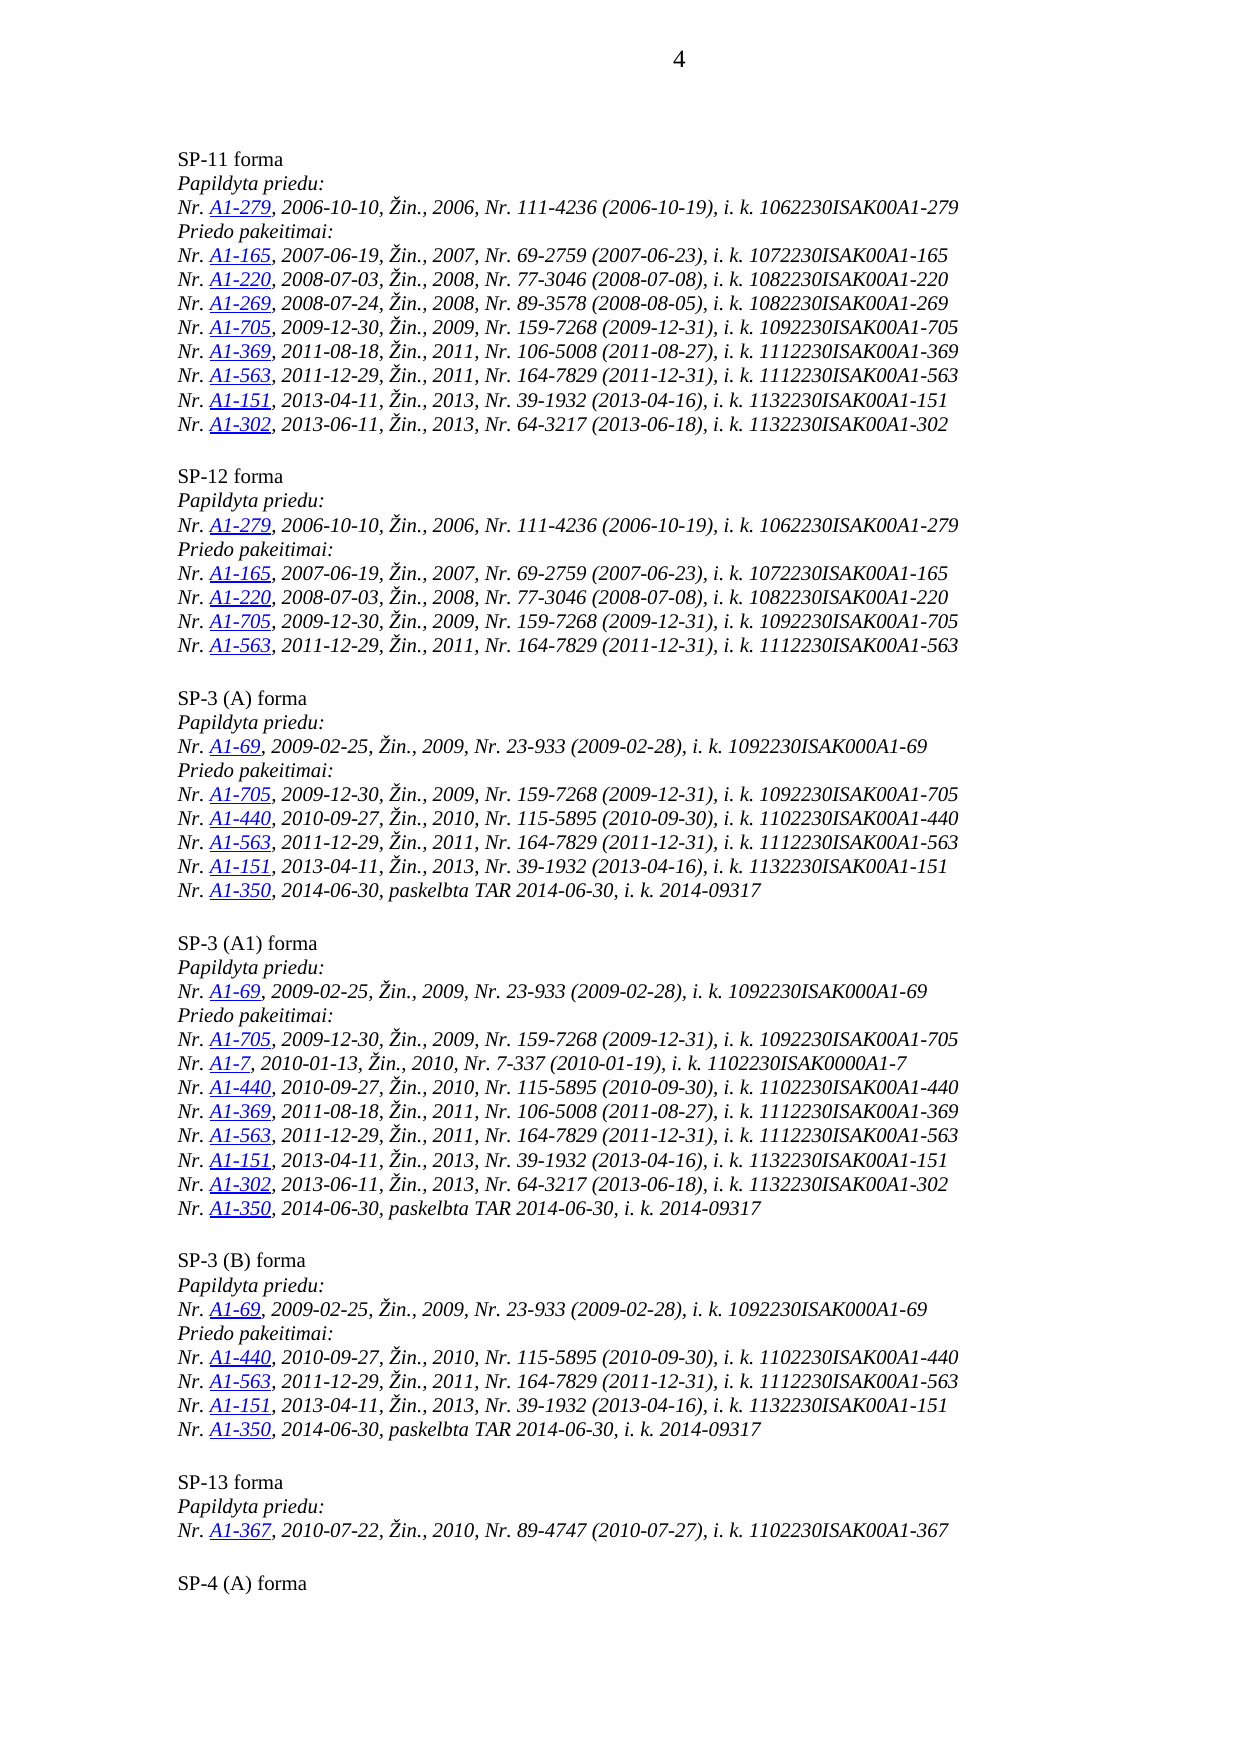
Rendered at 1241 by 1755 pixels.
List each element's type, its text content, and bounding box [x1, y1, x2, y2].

text Nr. A1-279, 2006-10-10, Žin., 2006, Nr. 111-4236 (2006-10-19), i. k. 1062230ISAK00A1-279 [177, 512, 1181, 537]
text Nr. A1-705, 2009-12-30, Žin., 2009, Nr. 159-7268 (2009-12-31), i. k. 1092230ISAK00A1-705 [177, 1027, 1181, 1051]
text Nr. A1-369, 2011-08-18, Žin., 2011, Nr. 106-5008 (2011-08-27), i. k. 1112230ISAK00A1-369 [177, 1099, 1181, 1123]
text Nr. A1-302, 2013-06-11, Žin., 2013, Nr. 64-3217 (2013-06-18), i. k. 1132230ISAK00A1-302 [177, 1172, 1181, 1196]
text Priedo pakeitimai: [177, 1003, 1181, 1027]
text Nr. A1-302, 2013-06-11, Žin., 2013, Nr. 64-3217 (2013-06-18), i. k. 1132230ISAK00A1-302 [177, 412, 1181, 436]
text Nr. A1-563, 2011-12-29, Žin., 2011, Nr. 164-7829 (2011-12-31), i. k. 1112230ISAK00A1-563 [177, 830, 1181, 854]
text Priedo pakeitimai: [177, 1321, 1181, 1345]
text SP-4 (A) forma [177, 1571, 1181, 1595]
text Papildyta priedu: [177, 1494, 1181, 1518]
text Nr. A1-151, 2013-04-11, Žin., 2013, Nr. 39-1932 (2013-04-16), i. k. 1132230ISAK00A1-151 [177, 1147, 1181, 1172]
text Nr. A1-440, 2010-09-27, Žin., 2010, Nr. 115-5895 (2010-09-30), i. k. 1102230ISAK00A1-440 [177, 806, 1181, 830]
text Nr. A1-269, 2008-07-24, Žin., 2008, Nr. 89-3578 (2008-08-05), i. k. 1082230ISAK00A1-269 [177, 291, 1181, 315]
text Nr. A1-69, 2009-02-25, Žin., 2009, Nr. 23-933 (2009-02-28), i. k. 1092230ISAK000A1-69 [177, 734, 1181, 758]
text Nr. A1-151, 2013-04-11, Žin., 2013, Nr. 39-1932 (2013-04-16), i. k. 1132230ISAK00A1-151 [177, 854, 1181, 878]
text Papildyta priedu: [177, 955, 1181, 979]
text Papildyta priedu: [177, 171, 1181, 195]
text Papildyta priedu: [177, 710, 1181, 734]
text Nr. A1-220, 2008-07-03, Žin., 2008, Nr. 77-3046 (2008-07-08), i. k. 1082230ISAK00A1-220 [177, 267, 1181, 291]
text Nr. A1-705, 2009-12-30, Žin., 2009, Nr. 159-7268 (2009-12-31), i. k. 1092230ISAK00A1-705 [177, 609, 1181, 633]
text Nr. A1-705, 2009-12-30, Žin., 2009, Nr. 159-7268 (2009-12-31), i. k. 1092230ISAK00A1-705 [177, 782, 1181, 806]
text Nr. A1-369, 2011-08-18, Žin., 2011, Nr. 106-5008 (2011-08-27), i. k. 1112230ISAK00A1-369 [177, 339, 1181, 363]
text Nr. A1-563, 2011-12-29, Žin., 2011, Nr. 164-7829 (2011-12-31), i. k. 1112230ISAK00A1-563 [177, 363, 1181, 387]
text Priedo pakeitimai: [177, 758, 1181, 782]
text Nr. A1-151, 2013-04-11, Žin., 2013, Nr. 39-1932 (2013-04-16), i. k. 1132230ISAK00A1-151 [177, 387, 1181, 412]
text SP-11 forma [177, 147, 1181, 171]
text Nr. A1-165, 2007-06-19, Žin., 2007, Nr. 69-2759 (2007-06-23), i. k. 1072230ISAK00A1-165 [177, 561, 1181, 585]
text Nr. A1-220, 2008-07-03, Žin., 2008, Nr. 77-3046 (2008-07-08), i. k. 1082230ISAK00A1-220 [177, 585, 1181, 609]
text Nr. A1-69, 2009-02-25, Žin., 2009, Nr. 23-933 (2009-02-28), i. k. 1092230ISAK000A1-69 [177, 1297, 1181, 1321]
text Papildyta priedu: [177, 488, 1181, 512]
text Papildyta priedu: [177, 1272, 1181, 1297]
text Nr. A1-350, 2014-06-30, paskelbta TAR 2014-06-30, i. k. 2014-09317 [177, 878, 1181, 902]
text Nr. A1-367, 2010-07-22, Žin., 2010, Nr. 89-4747 (2010-07-27), i. k. 1102230ISAK00A1-367 [177, 1518, 1181, 1542]
text Nr. A1-151, 2013-04-11, Žin., 2013, Nr. 39-1932 (2013-04-16), i. k. 1132230ISAK00A1-151 [177, 1393, 1181, 1417]
text Nr. A1-440, 2010-09-27, Žin., 2010, Nr. 115-5895 (2010-09-30), i. k. 1102230ISAK00A1-440 [177, 1075, 1181, 1099]
text SP-12 forma [177, 464, 1181, 488]
text Nr. A1-563, 2011-12-29, Žin., 2011, Nr. 164-7829 (2011-12-31), i. k. 1112230ISAK00A1-563 [177, 1123, 1181, 1147]
text SP-13 forma [177, 1470, 1181, 1494]
text Nr. A1-7, 2010-01-13, Žin., 2010, Nr. 7-337 (2010-01-19), i. k. 1102230ISAK0000A1-7 [177, 1051, 1181, 1075]
text Nr. A1-705, 2009-12-30, Žin., 2009, Nr. 159-7268 (2009-12-31), i. k. 1092230ISAK00A1-705 [177, 315, 1181, 339]
text Nr. A1-440, 2010-09-27, Žin., 2010, Nr. 115-5895 (2010-09-30), i. k. 1102230ISAK00A1-440 [177, 1345, 1181, 1369]
text Priedo pakeitimai: [177, 219, 1181, 243]
text SP-3 (A1) forma [177, 931, 1181, 955]
text Nr. A1-350, 2014-06-30, paskelbta TAR 2014-06-30, i. k. 2014-09317 [177, 1196, 1181, 1220]
text Nr. A1-165, 2007-06-19, Žin., 2007, Nr. 69-2759 (2007-06-23), i. k. 1072230ISAK00A1-165 [177, 243, 1181, 267]
text Nr. A1-279, 2006-10-10, Žin., 2006, Nr. 111-4236 (2006-10-19), i. k. 1062230ISAK00A1-279 [177, 195, 1181, 219]
text Nr. A1-350, 2014-06-30, paskelbta TAR 2014-06-30, i. k. 2014-09317 [177, 1417, 1181, 1441]
text SP-3 (A) forma [177, 686, 1181, 710]
text Nr. A1-563, 2011-12-29, Žin., 2011, Nr. 164-7829 (2011-12-31), i. k. 1112230ISAK00A1-563 [177, 1369, 1181, 1393]
text SP-3 (B) forma [177, 1248, 1181, 1272]
text Nr. A1-563, 2011-12-29, Žin., 2011, Nr. 164-7829 (2011-12-31), i. k. 1112230ISAK00A1-563 [177, 633, 1181, 657]
text Nr. A1-69, 2009-02-25, Žin., 2009, Nr. 23-933 (2009-02-28), i. k. 1092230ISAK000A1-69 [177, 979, 1181, 1003]
text Priedo pakeitimai: [177, 537, 1181, 561]
